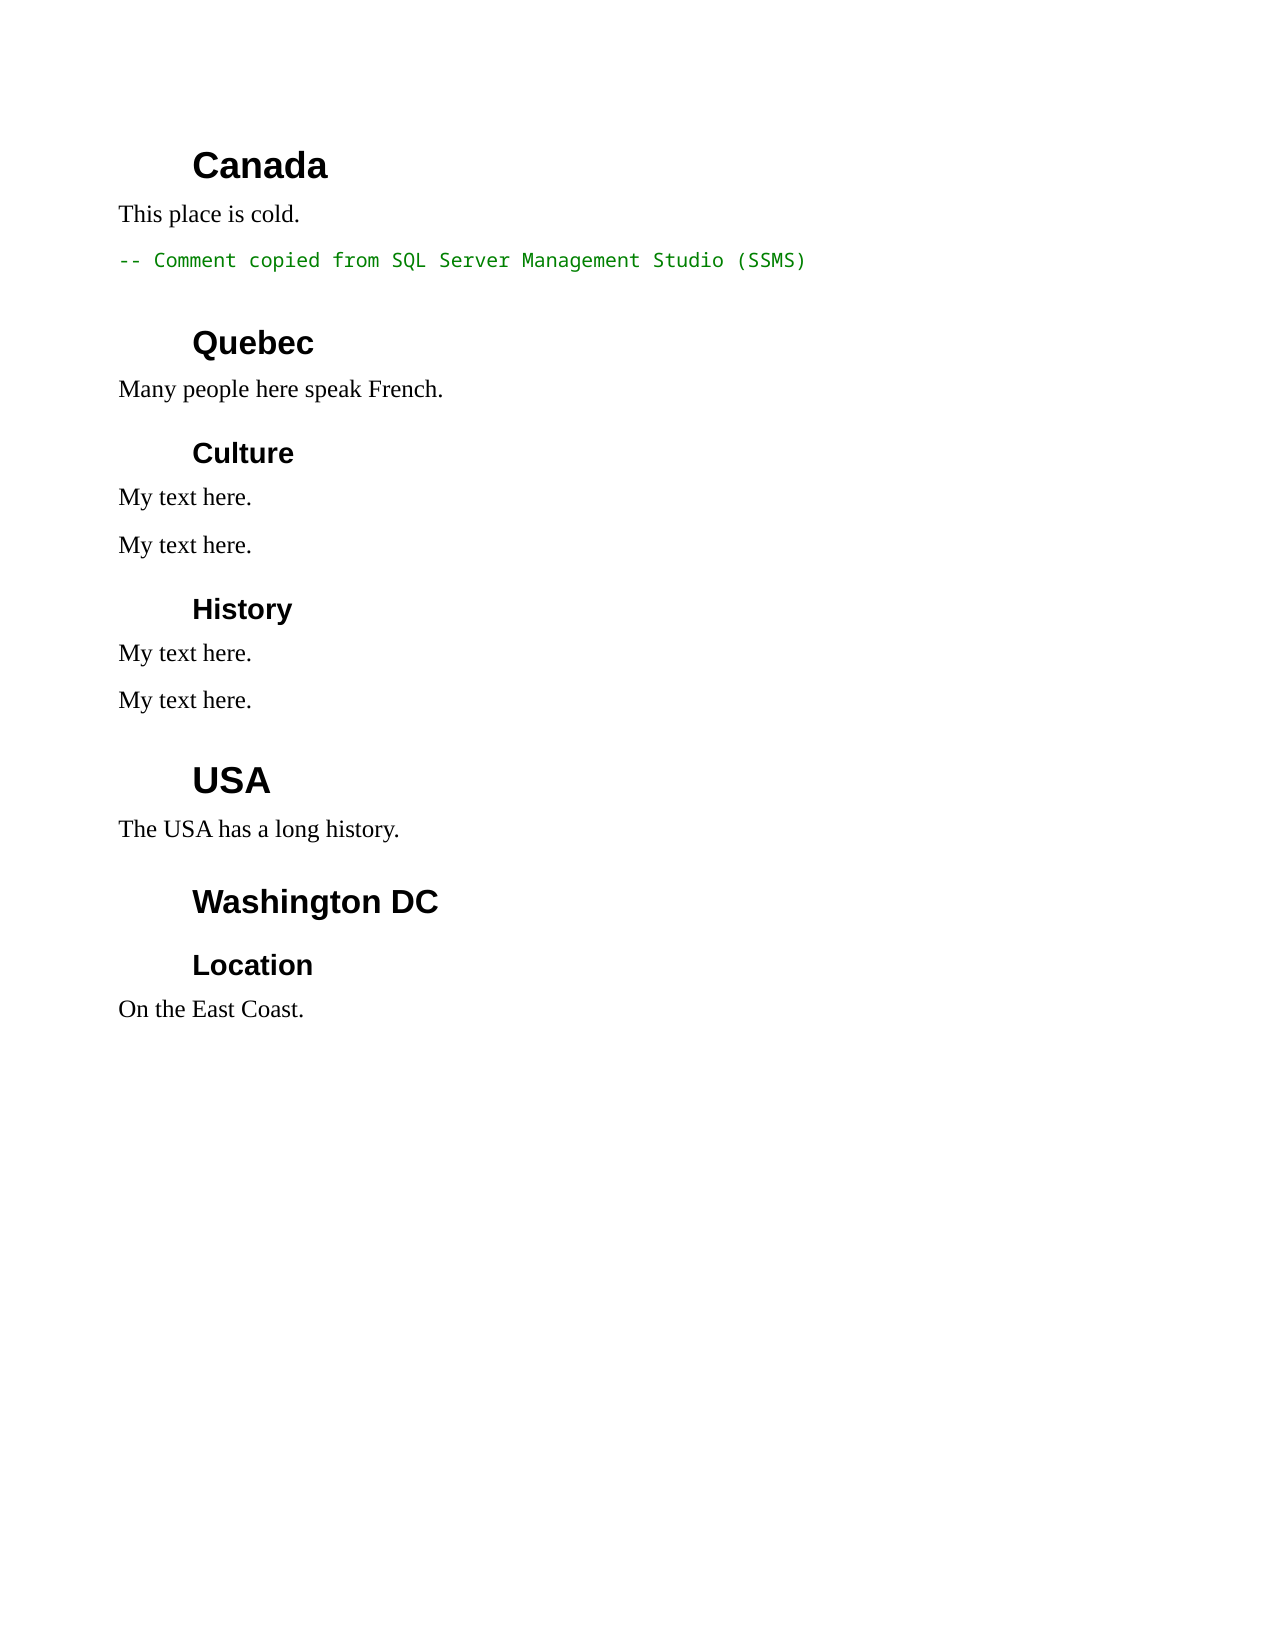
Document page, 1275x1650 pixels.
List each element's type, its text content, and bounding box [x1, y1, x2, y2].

subtitle Culture [118, 436, 1157, 469]
subtitle USA [118, 758, 1157, 801]
text On the East Coast. [118, 994, 1157, 1022]
text Many people here speak French. [118, 374, 1157, 403]
subtitle Washington DC [118, 882, 1157, 921]
text My text here. [118, 530, 1157, 558]
text -- Comment copied from SQL Server Management Studio (SSMS) [118, 246, 1157, 273]
text This place is cold. [118, 199, 1157, 227]
subtitle History [118, 592, 1157, 625]
text My text here. [118, 482, 1157, 511]
subtitle Canada [118, 143, 1157, 186]
subtitle Location [118, 948, 1157, 981]
text My text here. [118, 638, 1157, 667]
text My text here. [118, 686, 1157, 714]
text The USA has a long history. [118, 814, 1157, 842]
subtitle Quebec [118, 323, 1157, 361]
